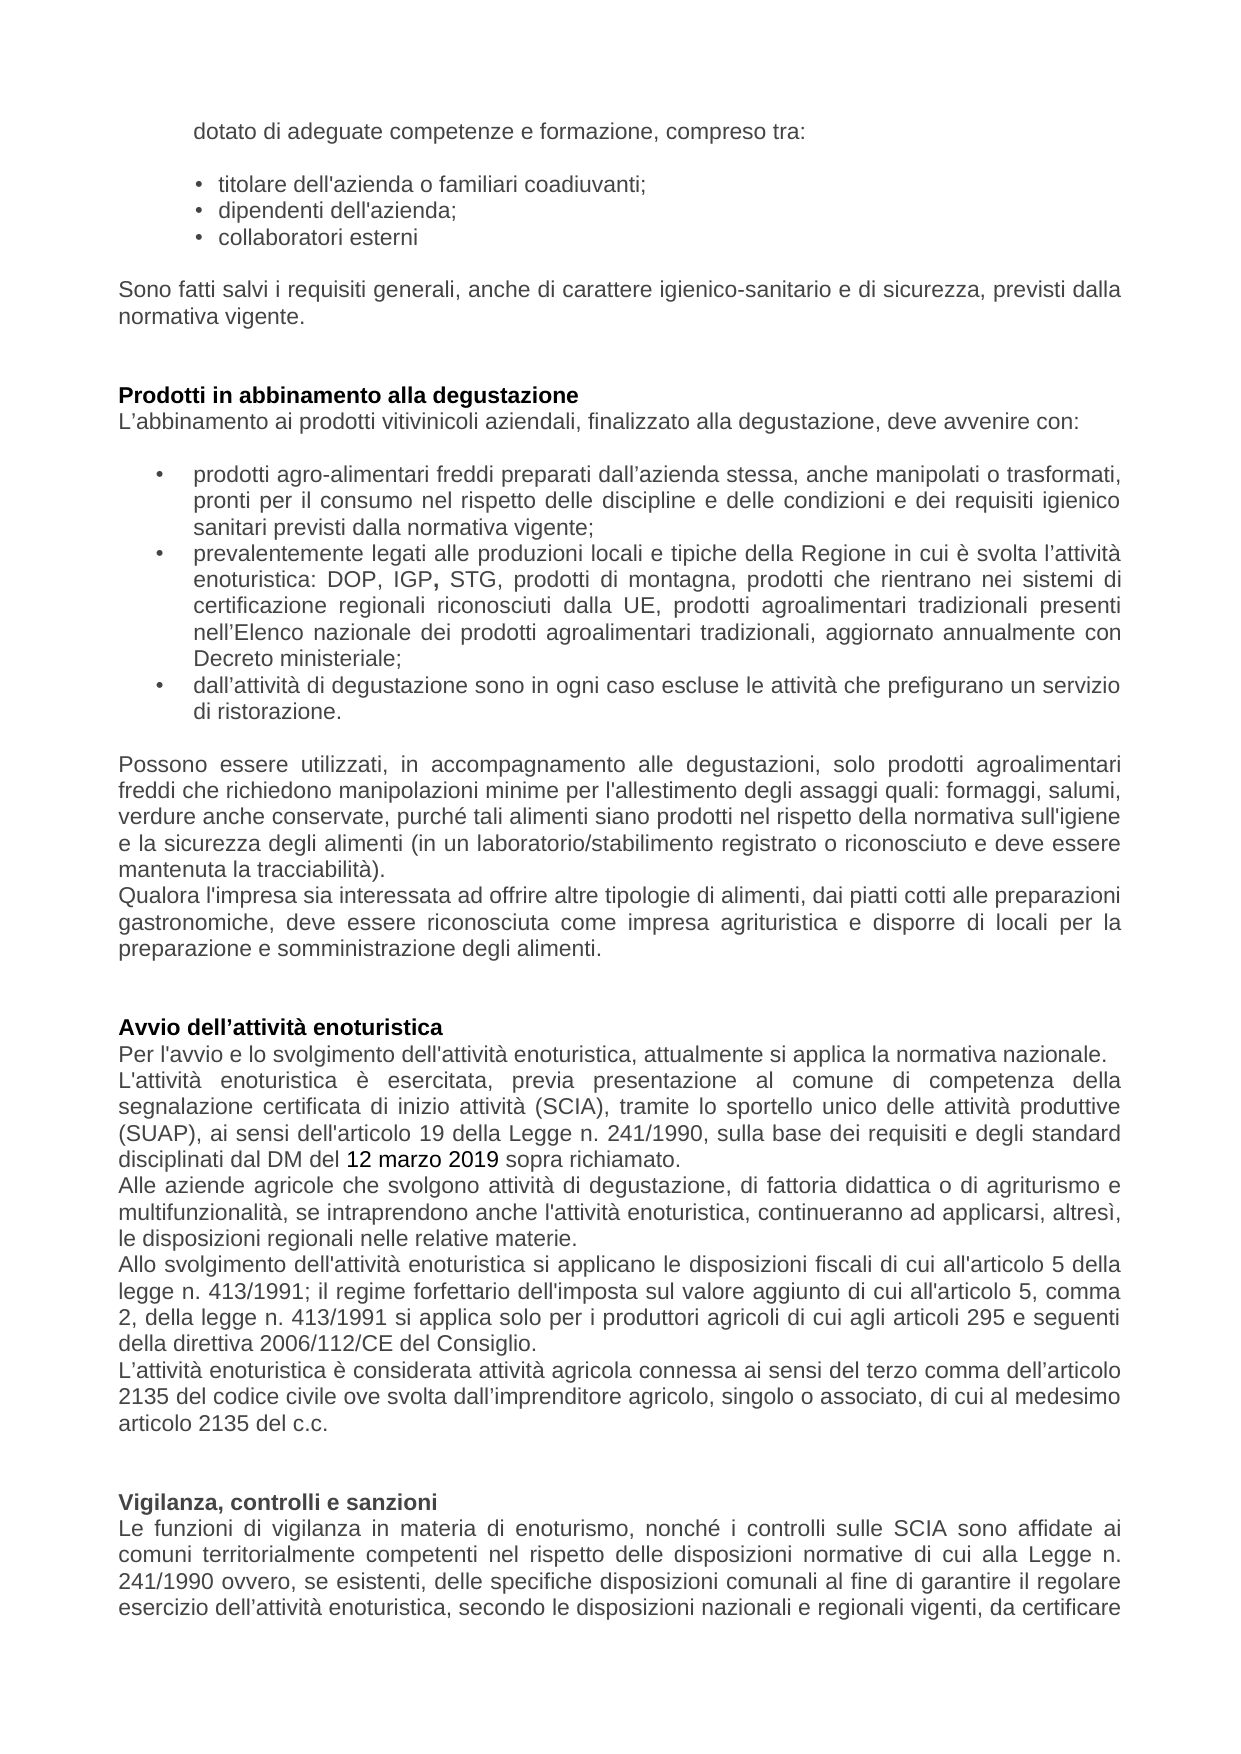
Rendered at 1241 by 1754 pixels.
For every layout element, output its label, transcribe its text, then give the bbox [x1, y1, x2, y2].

text Possono essere utilizzati, in accompagnamento alle degustazioni, solo prodotti agroalimentari freddi che richiedono manipolazioni minime per l'allestimento degli assaggi quali: formaggi, salumi, verdure anche conservate, purché tali alimenti siano prodotti nel rispetto della normativa sull'igiene e la sicurezza degli alimenti (in un laboratorio/stabilimento registrato o riconosciuto e deve essere mantenuta la tracciabilità). [118, 751, 1122, 882]
list dotato di adeguate competenze e formazione, compreso tra: [156, 118, 1122, 144]
text L’abbinamento ai prodotti vitivinicoli aziendali, finalizzato alla degustazione, deve avvenire con: [118, 408, 1122, 434]
text L'attività enoturistica è esercitata, previa presentazione al comune di competenza della segnalazione certificata di inizio attività (SCIA), tramite lo sportello unico delle attività produttive (SUAP), ai sensi dell'articolo 19 della Legge n. 241/1990, sulla base dei requisiti e degli standard disciplinati dal DM del 12 marzo 2019 sopra richiamato. [118, 1067, 1122, 1172]
text Alle aziende agricole che svolgono attività di degustazione, di fattoria didattica o di agriturismo e multifunzionalità, se intraprendono anche l'attività enoturistica, continueranno ad applicarsi, altresì, le disposizioni regionali nelle relative materie. [118, 1172, 1122, 1251]
list prevalentemente legati alle produzioni locali e tipiche della Regione in cui è svolta l’attività enoturistica: DOP, IGP, STG, prodotti di montagna, prodotti che rientrano nei sistemi di certificazione regionali riconosciuti dalla UE, prodotti agroalimentari tradizionali presenti nell’Elenco nazionale dei prodotti agroalimentari tradizionali, aggiornato annualmente con Decreto ministeriale; [156, 540, 1122, 672]
list collaboratori esterni [195, 223, 1122, 250]
text Avvio dell’attività enoturistica [118, 1014, 1122, 1041]
text Vigilanza, controlli e sanzioni [118, 1488, 1122, 1515]
text Le funzioni di vigilanza in materia di enoturismo, nonché i controlli sulle SCIA sono affidate ai comuni territorialmente competenti nel rispetto delle disposizioni normative di cui alla Legge n. 241/1990 ovvero, se esistenti, delle specifiche disposizioni comunali al fine di garantire il regolare esercizio dell’attività enoturistica, secondo le disposizioni nazionali e regionali vigenti, da certificare [118, 1515, 1122, 1620]
list titolare dell'azienda o familiari coadiuvanti; [195, 171, 1122, 197]
list prodotti agro-alimentari freddi preparati dall’azienda stessa, anche manipolati o trasformati, pronti per il consumo nel rispetto delle discipline e delle condizioni e dei requisiti igienico sanitari previsti dalla normativa vigente; [156, 461, 1122, 540]
list dipendenti dell'azienda; [195, 197, 1122, 223]
text Allo svolgimento dell'attività enoturistica si applicano le disposizioni fiscali di cui all'articolo 5 della legge n. 413/1991; il regime forfettario dell'imposta sul valore aggiunto di cui all'articolo 5, comma 2, della legge n. 413/1991 si applica solo per i produttori agricoli di cui agli articoli 295 e seguenti della direttiva 2006/112/CE del Consiglio. [118, 1251, 1122, 1357]
text Sono fatti salvi i requisiti generali, anche di carattere igienico-sanitario e di sicurezza, previsti dalla normativa vigente. [118, 276, 1122, 329]
list dall’attività di degustazione sono in ogni caso escluse le attività che prefigurano un servizio di ristorazione. [156, 672, 1122, 724]
text Prodotti in abbinamento alla degustazione [118, 382, 1122, 408]
text L’attività enoturistica è considerata attività agricola connessa ai sensi del terzo comma dell’articolo 2135 del codice civile ove svolta dall’imprenditore agricolo, singolo o associato, di cui al medesimo articolo 2135 del c.c. [118, 1357, 1122, 1436]
text Per l'avvio e lo svolgimento dell'attività enoturistica, attualmente si applica la normativa nazionale. [118, 1041, 1122, 1067]
text Qualora l'impresa sia interessata ad offrire altre tipologie di alimenti, dai piatti cotti alle preparazioni gastronomiche, deve essere riconosciuta come impresa agrituristica e disporre di locali per la preparazione e somministrazione degli alimenti. [118, 882, 1122, 961]
